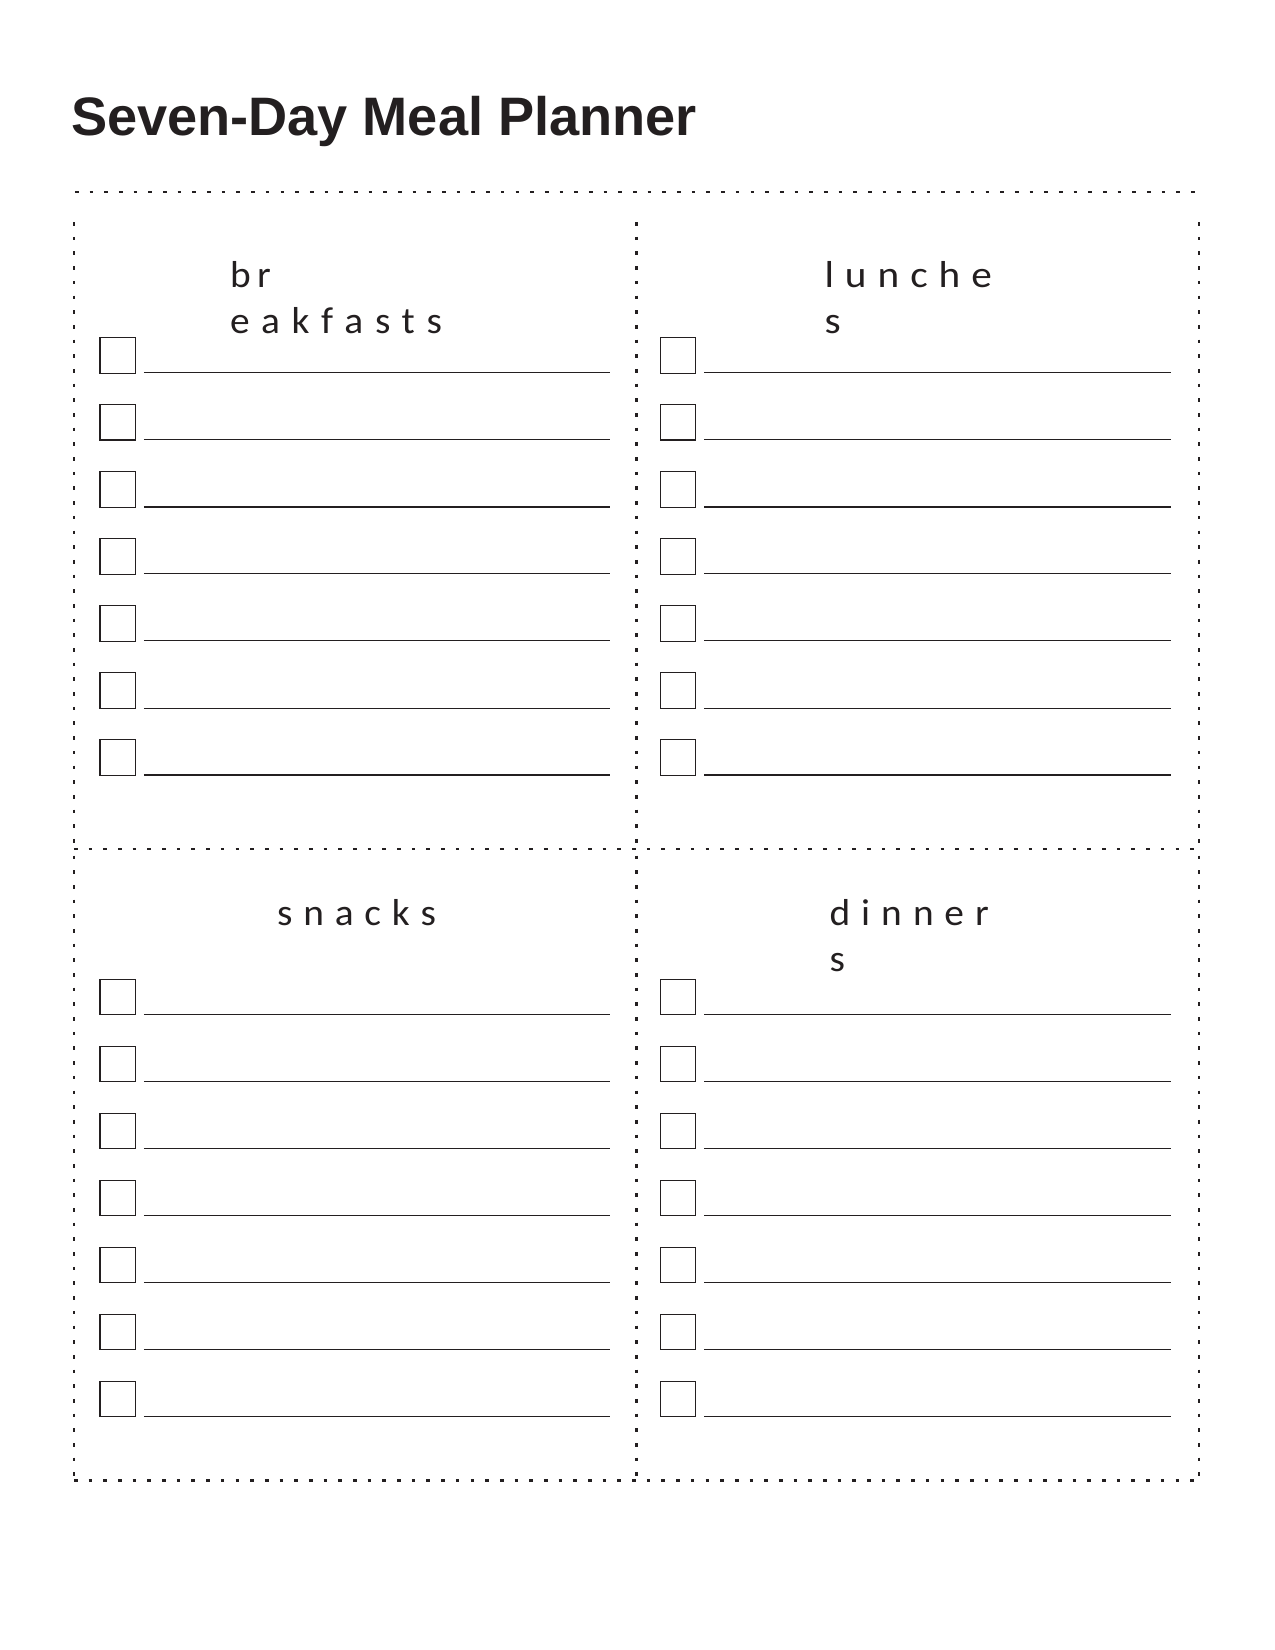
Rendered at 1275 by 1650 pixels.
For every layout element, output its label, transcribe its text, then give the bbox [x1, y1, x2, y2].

subtitle Seven-Day Meal Planner [71, 85, 1206, 147]
